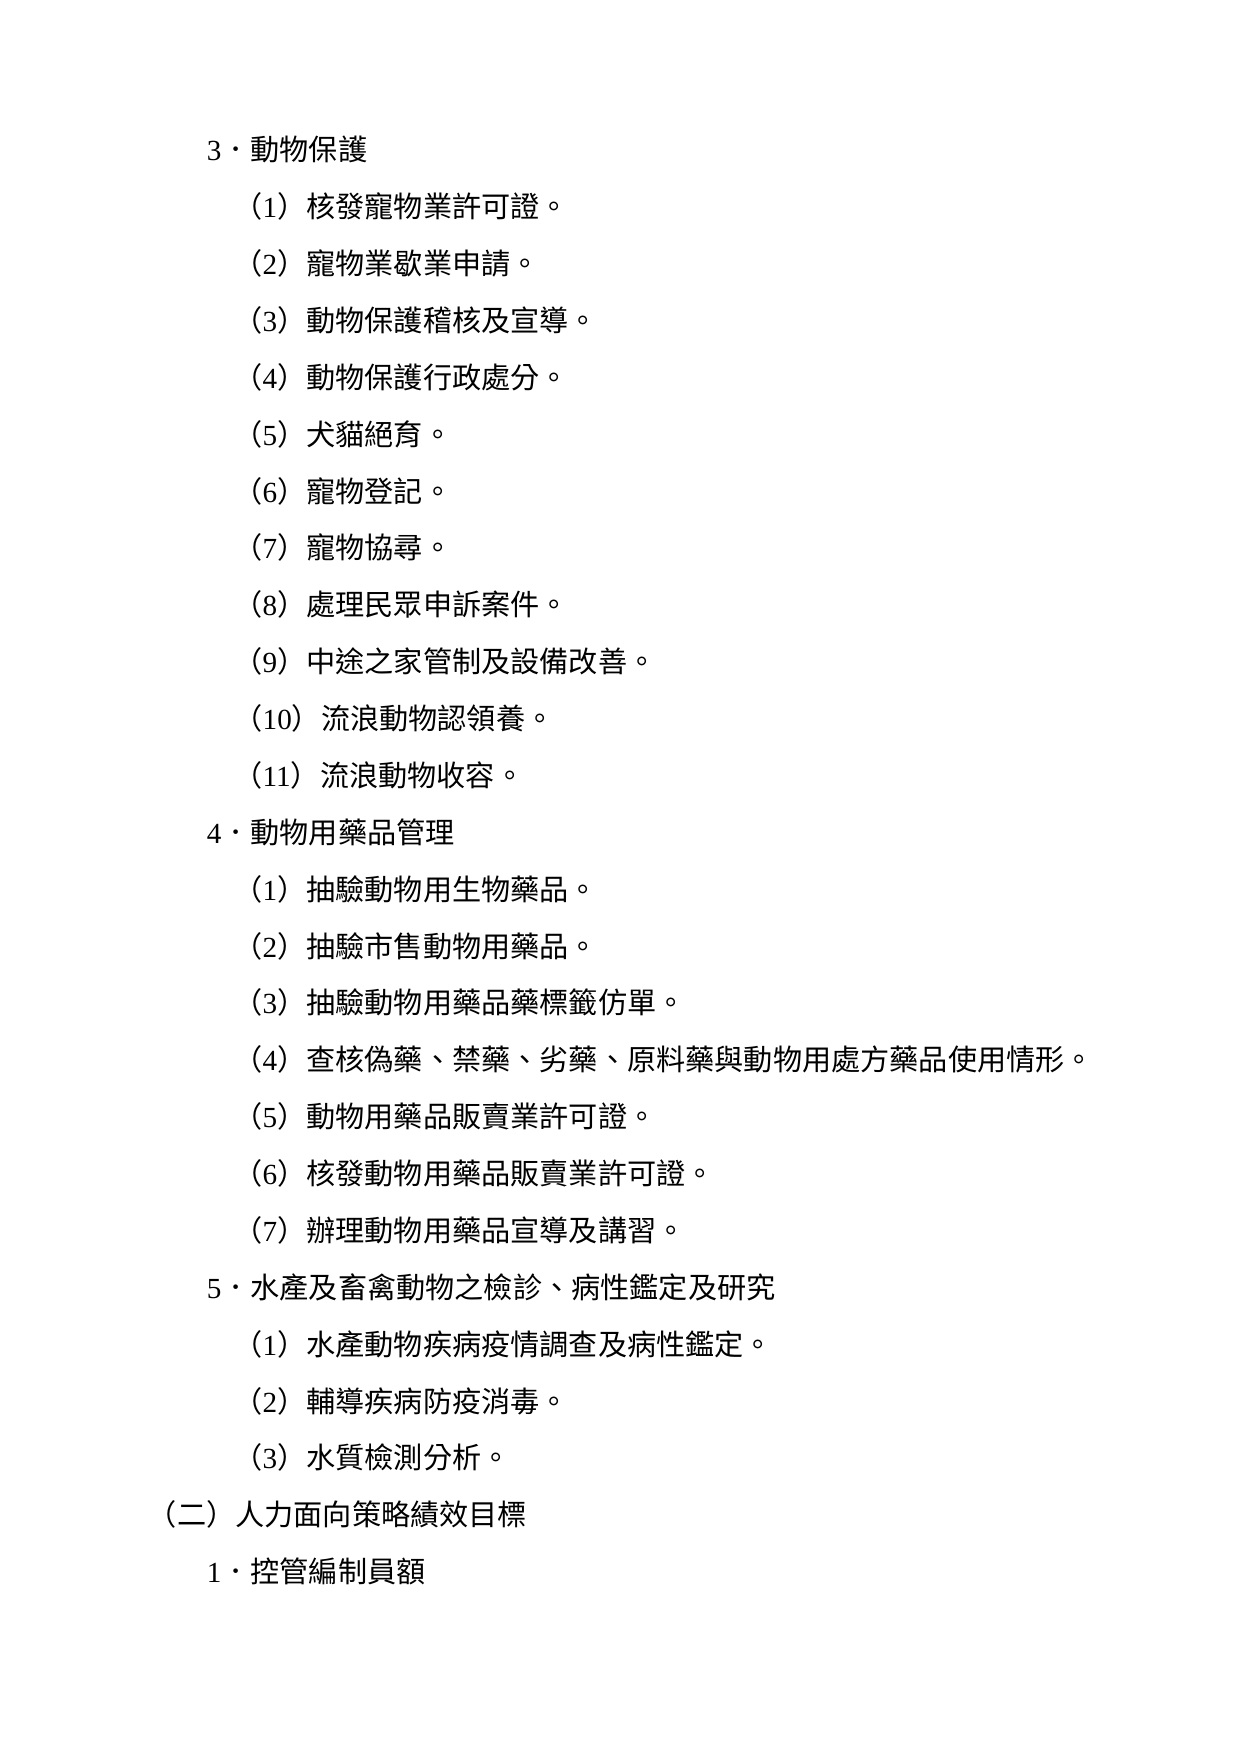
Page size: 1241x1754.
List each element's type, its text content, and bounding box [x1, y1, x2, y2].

list 寵物協尋。 [233, 525, 1152, 567]
list 動物保護行政處分。 [233, 354, 1152, 397]
list 查核偽藥、禁藥、劣藥、原料藥與動物用處方藥品使用情形。 [233, 1037, 1152, 1079]
list 動物用藥品販賣業許可證。 [233, 1094, 1152, 1136]
list 動物保護 [207, 127, 1152, 169]
list 核發寵物業許可證。 [233, 184, 1152, 226]
list 流浪動物收容。 [233, 753, 1152, 795]
list 輔導疾病防疫消毒。 [233, 1378, 1152, 1421]
list 動物保護稽核及宣導。 [233, 298, 1152, 340]
list 動物用藥品管理 [207, 809, 1152, 852]
list 寵物登記。 [233, 468, 1152, 511]
list 處理民眾申訴案件。 [233, 582, 1152, 624]
list 中途之家管制及設備改善。 [233, 639, 1152, 681]
list 核發動物用藥品販賣業許可證。 [233, 1151, 1152, 1193]
list 抽驗市售動物用藥品。 [233, 923, 1152, 966]
list 抽驗動物用藥品藥標籤仿單。 [233, 980, 1152, 1022]
list 水產動物疾病疫情調查及病性鑑定。 [233, 1321, 1152, 1364]
list 抽驗動物用生物藥品。 [233, 866, 1152, 909]
list 流浪動物認領養。 [233, 696, 1152, 738]
list 犬貓絕育。 [233, 411, 1152, 454]
text （二）人力面向策略績效目標 [148, 1492, 1152, 1534]
list 辦理動物用藥品宣導及講習。 [233, 1208, 1152, 1250]
list 控管編制員額 [207, 1549, 1152, 1591]
list 水質檢測分析。 [233, 1435, 1152, 1477]
list 寵物業歇業申請。 [233, 241, 1152, 283]
list 水產及畜禽動物之檢診、病性鑑定及研究 [207, 1264, 1152, 1307]
